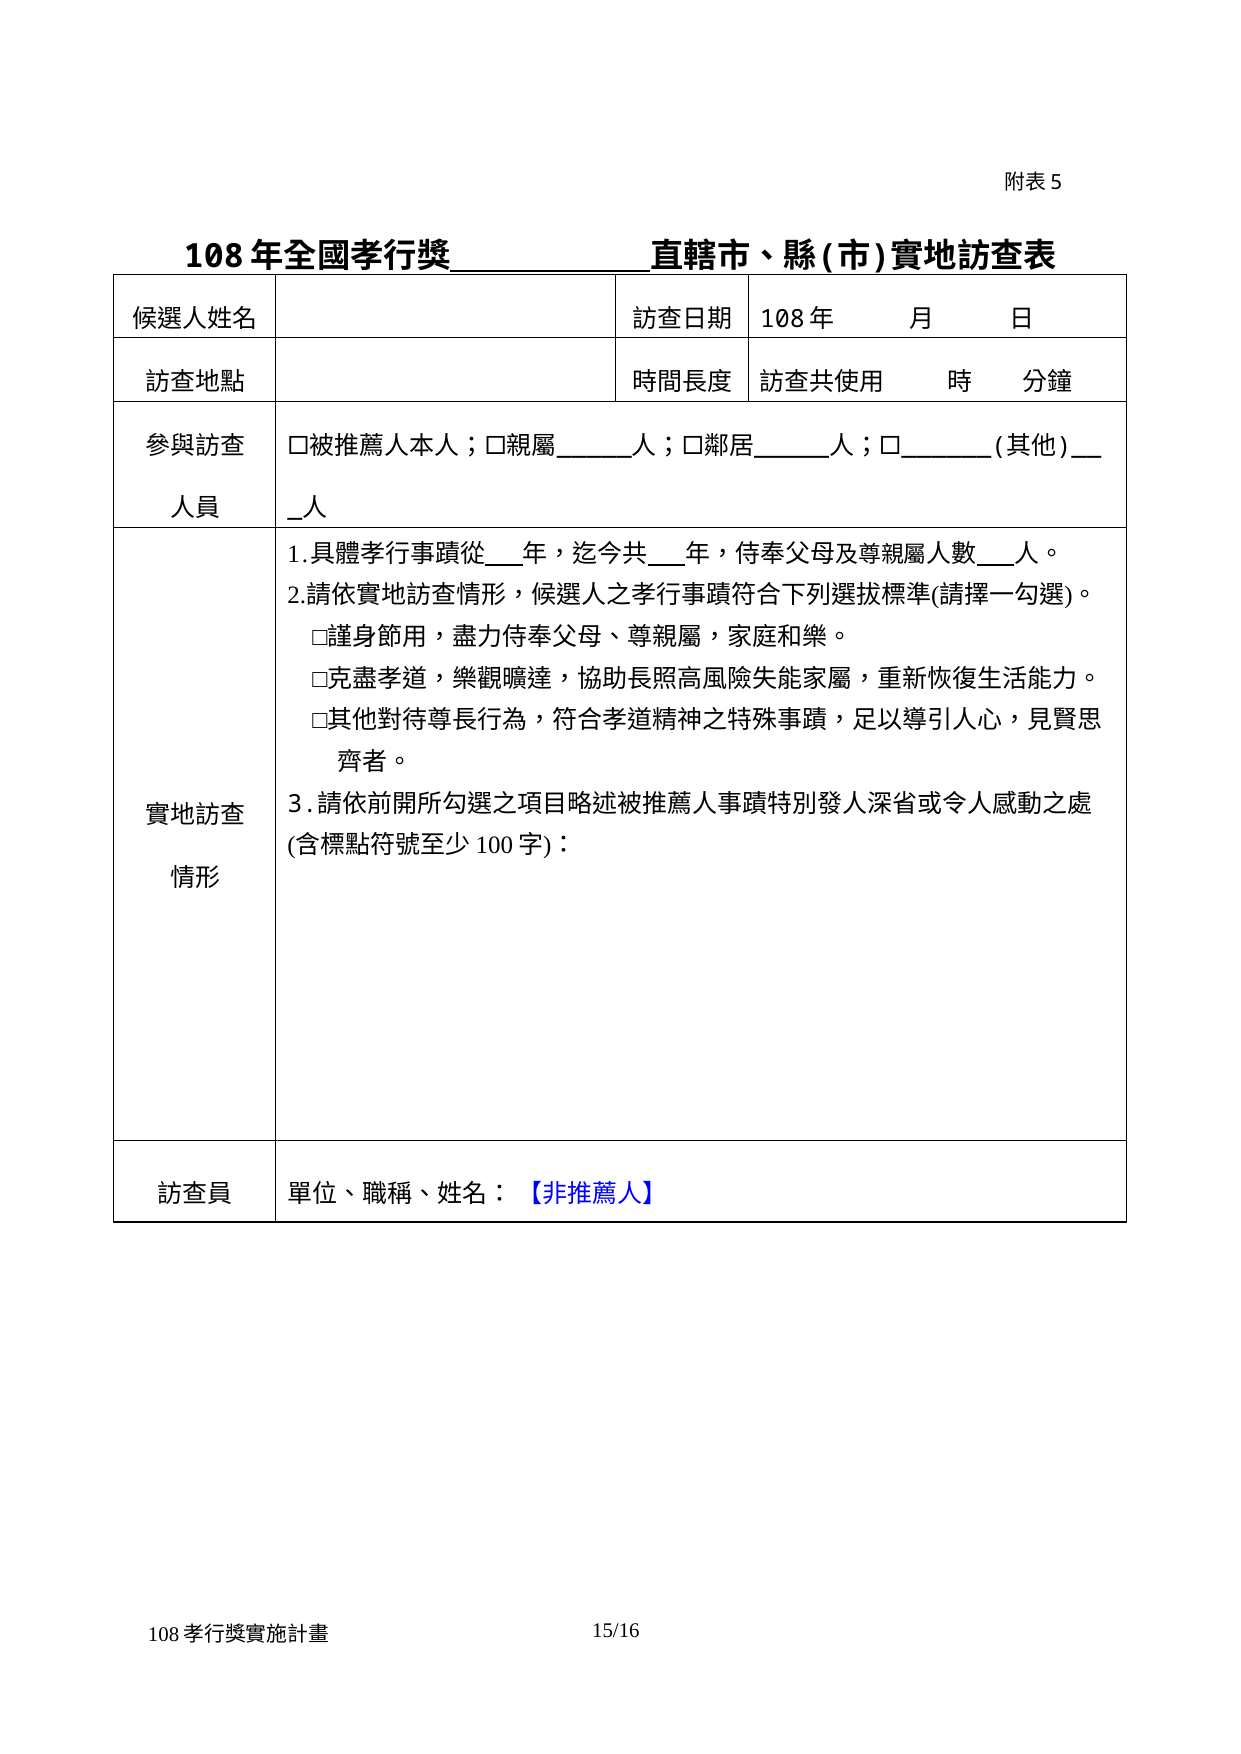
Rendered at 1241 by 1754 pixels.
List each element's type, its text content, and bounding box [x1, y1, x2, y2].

table_header 候選人姓名 [114, 275, 275, 337]
table_cell 訪查共使用 時 分鐘 [749, 338, 1126, 401]
table_header 108年 月 日 [749, 275, 1126, 337]
table_cell 時間長度 [616, 338, 748, 401]
table_cell 訪查員 [114, 1141, 275, 1221]
table_cell 單位、職稱、姓名： 【非推薦人】 [276, 1141, 1126, 1221]
text 附表5 [989, 165, 1077, 195]
table_cell 實地訪查 情形 [114, 528, 275, 1140]
text 108年全國孝行獎 直轄市、縣(市)實地訪查表 [148, 157, 1092, 273]
table_cell 1.具體孝行事蹟從 年，迄今共 年，侍奉父母及尊親屬人數 人。 2.請依實地訪查情形，候選人之孝行事蹟符合下列選拔標準(請擇一勾選)。 □謹身節用，盡力侍奉父母、尊親屬，家庭和樂。 □克盡孝道，樂觀曠達，協助長照高風險失能家屬，重新恢復生活能力。 □其他對待尊長行為，符合孝道精神之特殊事蹟，足以導引人心，見賢思齊者。 3.請依前開所勾選之項目略述被推薦人事蹟特別發人深省或令人感動之處 (含標點符號至少100字)： [276, 528, 1126, 1140]
table_cell [276, 338, 615, 401]
table_header 訪查日期 [616, 275, 748, 337]
table_cell 被推薦人本人；親屬_____人；鄰居_____人；______(其他)___人 [276, 402, 1126, 527]
table_cell 訪查地點 [114, 338, 275, 401]
table_header [276, 275, 615, 337]
table_cell 參與訪查 人員 [114, 402, 275, 527]
